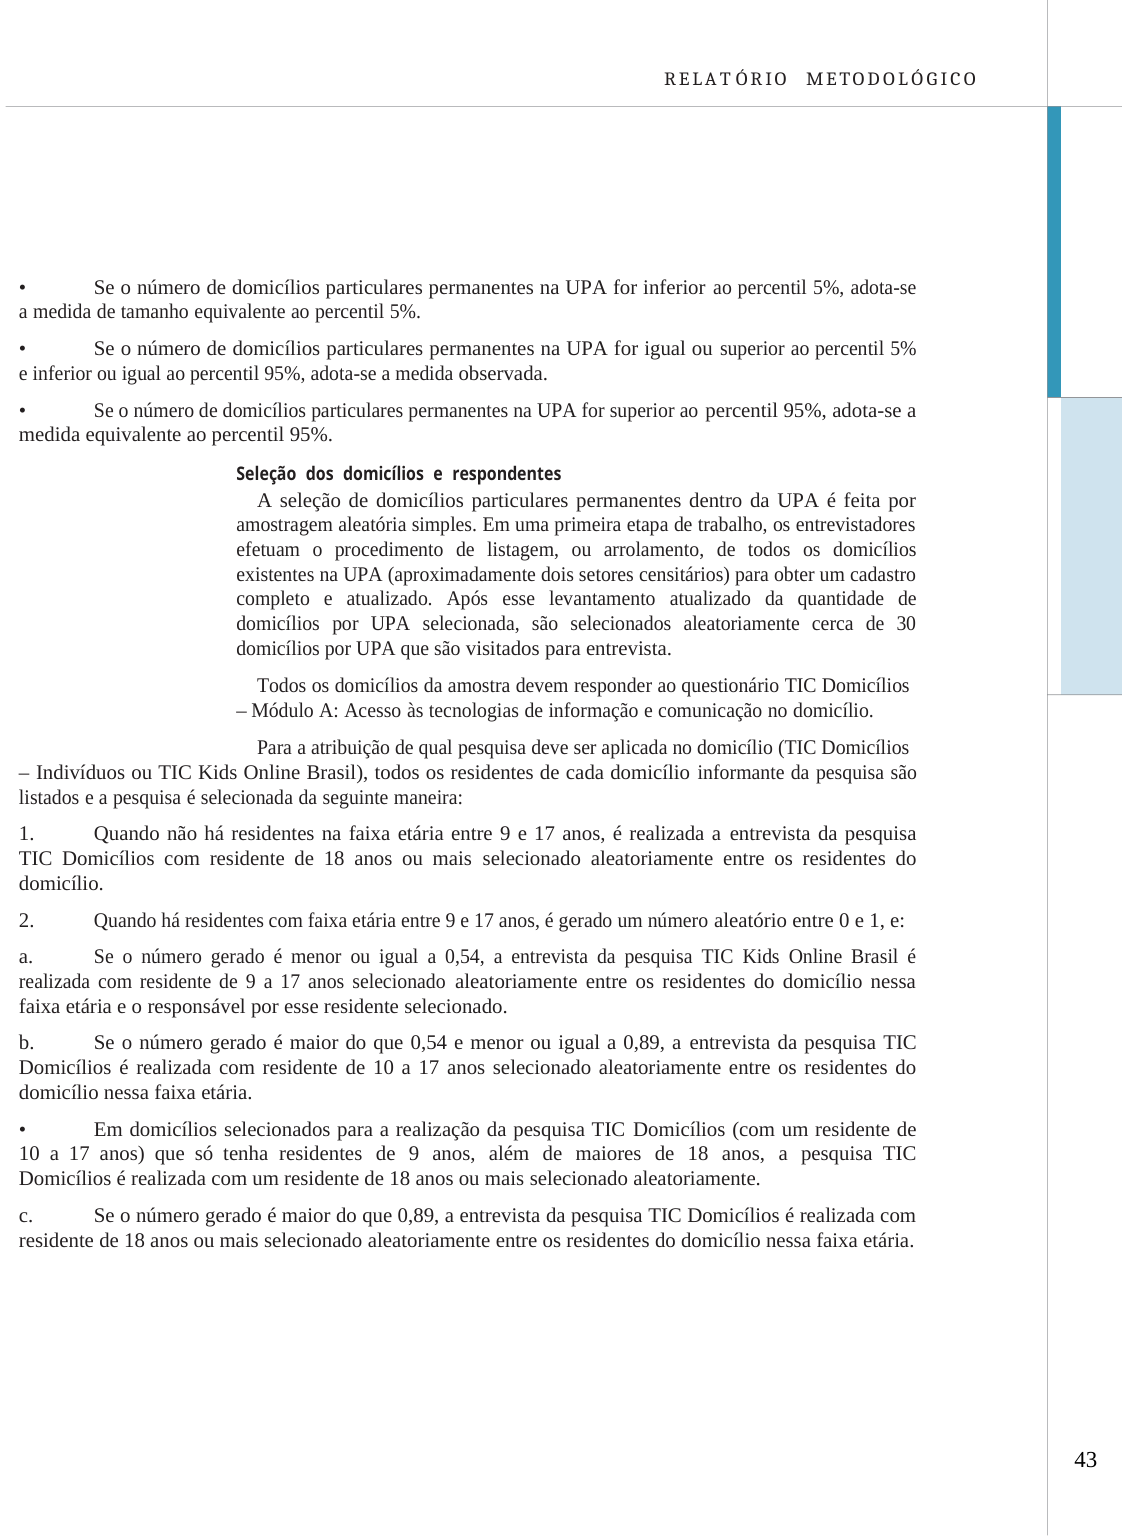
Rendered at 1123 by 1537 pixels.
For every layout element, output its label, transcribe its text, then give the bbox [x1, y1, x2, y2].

text Todos os domicílios da amostra devem responder ao questionário TIC Domicílios [257, 673, 987, 697]
list Se o número de domicílios particulares permanentes na UPA for superior ao percentil 95%, adota-se a medida equivalente ao percentil 95%. [19, 397, 916, 446]
list Se o número gerado é menor ou igual a 0,54, a entrevista da pesquisa TIC Kids Online Brasil é realizada com residente de 9 a 17 anos selecionado aleatoriamente entre os residentes do domicílio nessa faixa etária e o responsável por esse residente selecionado. [19, 944, 917, 1018]
text Para a atribuição de qual pesquisa deve ser aplicada no domicílio (TIC Domicílios [257, 735, 987, 759]
list Quando há residentes com faixa etária entre 9 e 17 anos, é gerado um número aleatório entre 0 e 1, e: [19, 907, 916, 932]
list Se o número de domicílios particulares permanentes na UPA for inferior ao percentil 5%, adota-se a medida de tamanho equivalente ao percentil 5%. [19, 275, 916, 323]
list Em domicílios selecionados para a realização da pesquisa TIC Domicílios (com um residente de 10 a 17 anos) que só tenha residentes de 9 anos, além de maiores de 18 anos, a pesquisa TIC Domicílios é realizada com um residente de 18 anos ou mais selecionado aleatoriamente. [19, 1117, 917, 1190]
list Se o número gerado é maior do que 0,89, a entrevista da pesquisa TIC Domicílios é realizada com residente de 18 anos ou mais selecionado aleatoriamente entre os residentes do domicílio nessa faixa etária. [19, 1203, 916, 1252]
list Módulo A: Acesso às tecnologias de informação e comunicação no domicílio. [236, 698, 987, 722]
text Seleção dos domicílios e respondentes [236, 461, 987, 486]
list Se o número gerado é maior do que 0,54 e menor ou igual a 0,89, a entrevista da pesquisa TIC Domicílios é realizada com residente de 10 a 17 anos selecionado aleatoriamente entre os residentes do domicílio nessa faixa etária. [19, 1030, 917, 1104]
list Quando não há residentes na faixa etária entre 9 e 17 anos, é realizada a entrevista da pesquisa TIC Domicílios com residente de 18 anos ou mais selecionado aleatoriamente entre os residentes do domicílio. [19, 821, 916, 895]
list Se o número de domicílios particulares permanentes na UPA for igual ou superior ao percentil 5% e inferior ou igual ao percentil 95%, adota-se a medida observada. [19, 336, 917, 385]
list Indivíduos ou TIC Kids Online Brasil), todos os residentes de cada domicílio informante da pesquisa são listados e a pesquisa é selecionada da seguinte maneira: [19, 760, 917, 809]
text A seleção de domicílios particulares permanentes dentro da UPA é feita por amostragem aleatória simples. Em uma primeira etapa de trabalho, os entrevistadores efetuam o procedimento de listagem, ou arrolamento, de todos os domicílios existentes na UPA (aproximadamente dois setores censitários) para obter um cadastro completo e atualizado. Após esse levantamento atualizado da quantidade de domicílios por UPA selecionada, são selecionados aleatoriamente cerca de 30 domicílios por UPA que são visitados para entrevista. [236, 488, 917, 660]
